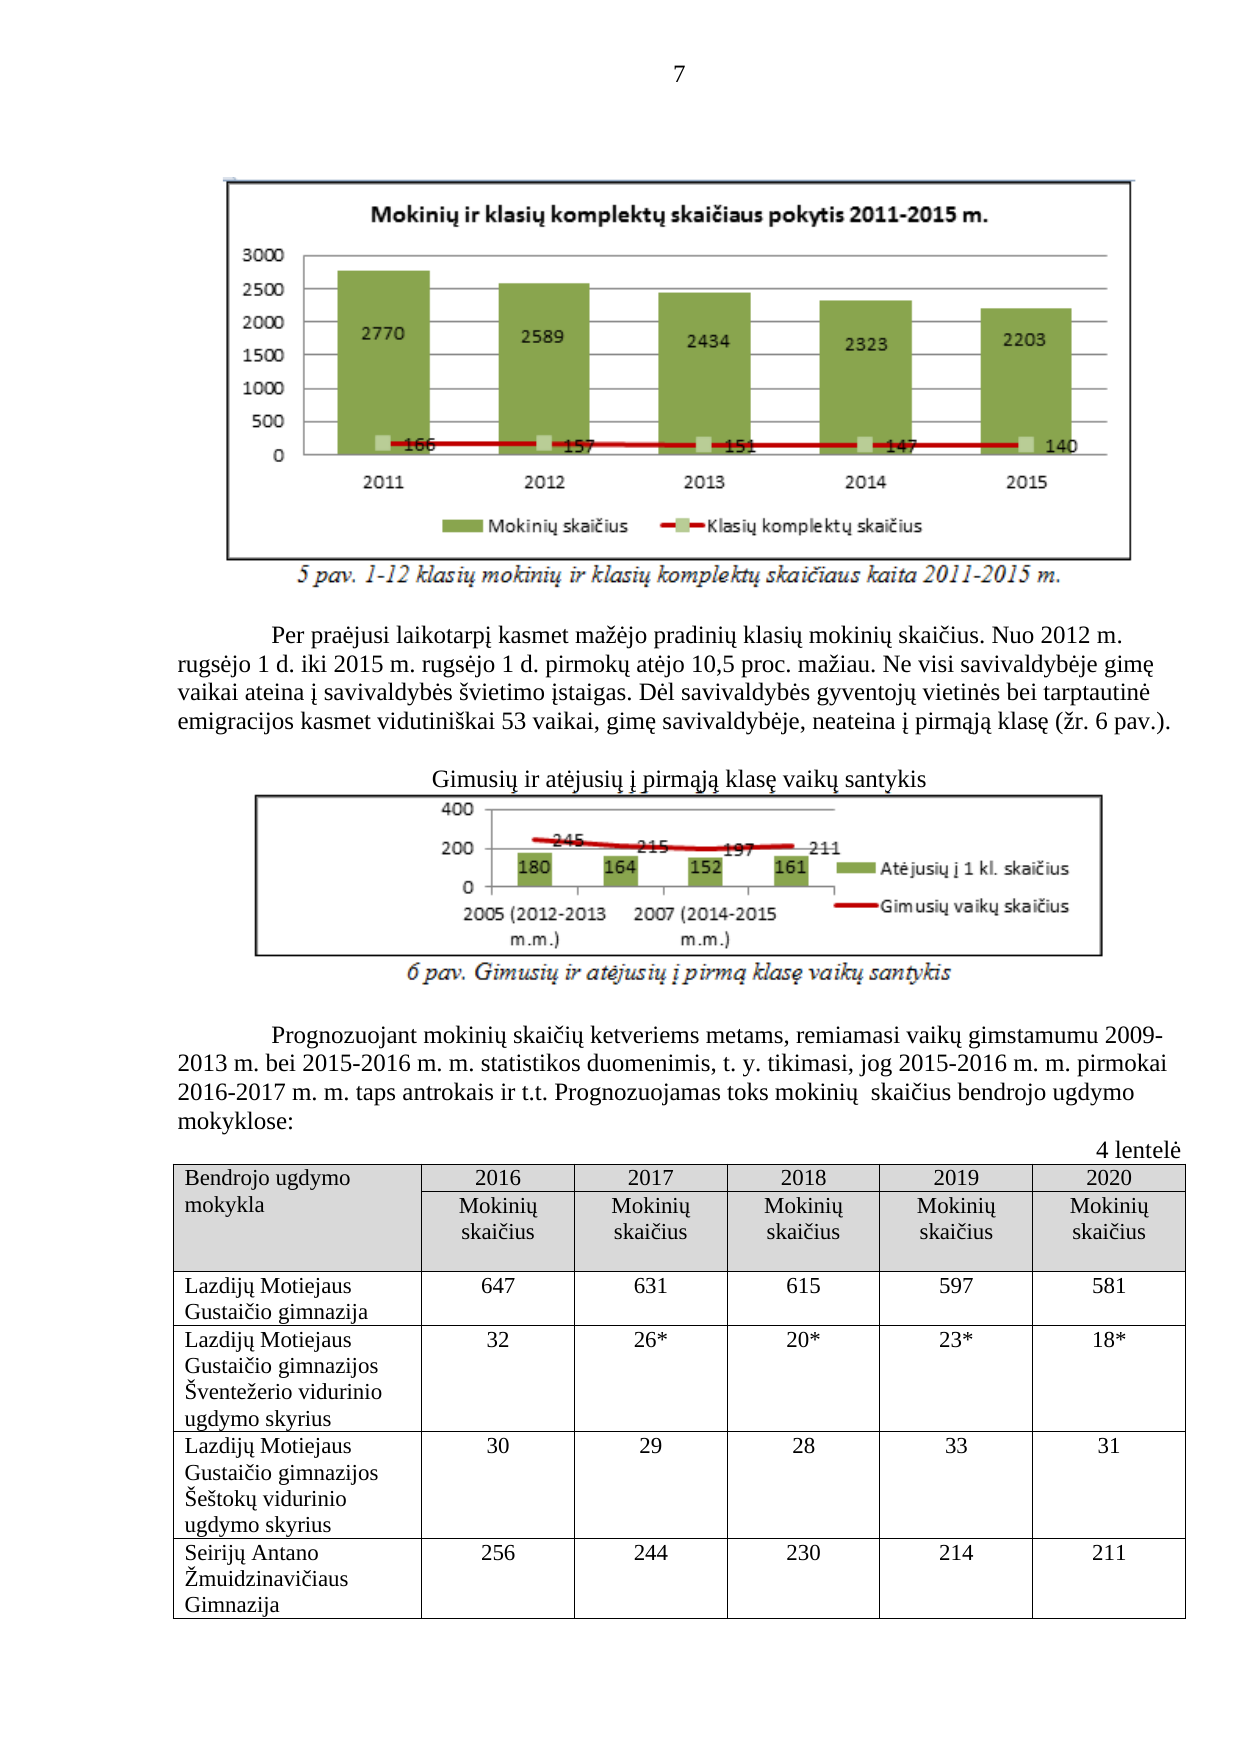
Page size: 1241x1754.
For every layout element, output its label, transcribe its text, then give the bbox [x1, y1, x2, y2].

table_cell 28 [728, 1432, 879, 1538]
table_cell 581 [1033, 1272, 1185, 1325]
table_cell 211 [1033, 1539, 1185, 1618]
table_cell Lazdijų Motiejaus Gustaičio gimnazijos Šventežerio vidurinio ugdymo skyrius [174, 1326, 421, 1431]
table_cell 18* [1033, 1326, 1185, 1431]
text Prognozuojant mokinių skaičių ketveriems metams, remiamasi vaikų gimstamumu 2009-2013 m. bei 2015-2016 m. m. statistikos duomenimis, t. y. tikimasi, jog 2015-2016 m. m. pirmokai 2016-2017 m. m. taps antrokais ir t.t. Prognozuojamas toks mokinių skaičius bendrojo ugdymo mokyklose: [177, 1020, 1181, 1135]
table_cell 32 [422, 1326, 574, 1431]
table_cell Mokinių skaičius [1033, 1192, 1185, 1271]
table_cell Lazdijų Motiejaus Gustaičio gimnazijos Šeštokų vidurinio ugdymo skyrius [174, 1432, 421, 1538]
table_cell 20* [728, 1326, 879, 1431]
table_cell 33 [880, 1432, 1032, 1538]
table_cell 26* [575, 1326, 727, 1431]
table_header 2018 [728, 1165, 879, 1191]
table_header Bendrojo ugdymo mokykla [174, 1165, 421, 1271]
table_cell Mokinių skaičius [422, 1192, 574, 1271]
table_cell 647 [422, 1272, 574, 1325]
table_cell 244 [575, 1539, 727, 1618]
table_cell Mokinių skaičius [880, 1192, 1032, 1271]
table_header 2019 [880, 1165, 1032, 1191]
table_cell 30 [422, 1432, 574, 1538]
table_cell Lazdijų Motiejaus Gustaičio gimnazija [174, 1272, 421, 1325]
table_cell 631 [575, 1272, 727, 1325]
table_cell 256 [422, 1539, 574, 1618]
text Per praėjusi laikotarpį kasmet mažėjo pradinių klasių mokinių skaičius. Nuo 2012 m. rugsėjo 1 d. iki 2015 m. rugsėjo 1 d. pirmokų atėjo 10,5 proc. mažiau. Ne visi savivaldybėje gimę vaikai ateina į savivaldybės švietimo įstaigas. Dėl savivaldybės gyventojų vietinės bei tarptautinė emigracijos kasmet vidutiniškai 53 vaikai, gimę savivaldybėje, neateina į pirmąją klasę (žr. 6 pav.). [177, 620, 1181, 735]
table_cell 230 [728, 1539, 879, 1618]
table_cell 23* [880, 1326, 1032, 1431]
table_cell 31 [1033, 1432, 1185, 1538]
table_header 2017 [575, 1165, 727, 1191]
table_header 2016 [422, 1165, 574, 1191]
text 4 lentelė [177, 1135, 1181, 1163]
table_cell 597 [880, 1272, 1032, 1325]
table_cell 214 [880, 1539, 1032, 1618]
text Gimusių ir atėjusių į pirmąją klasę vaikų santykis [177, 764, 1181, 792]
table_header 2020 [1033, 1165, 1185, 1191]
table_cell Mokinių skaičius [728, 1192, 879, 1271]
table_cell 29 [575, 1432, 727, 1538]
table_cell 615 [728, 1272, 879, 1325]
table_cell Mokinių skaičius [575, 1192, 727, 1271]
table_cell Seirijų Antano Žmuidzinavičiaus Gimnazija [174, 1539, 421, 1618]
